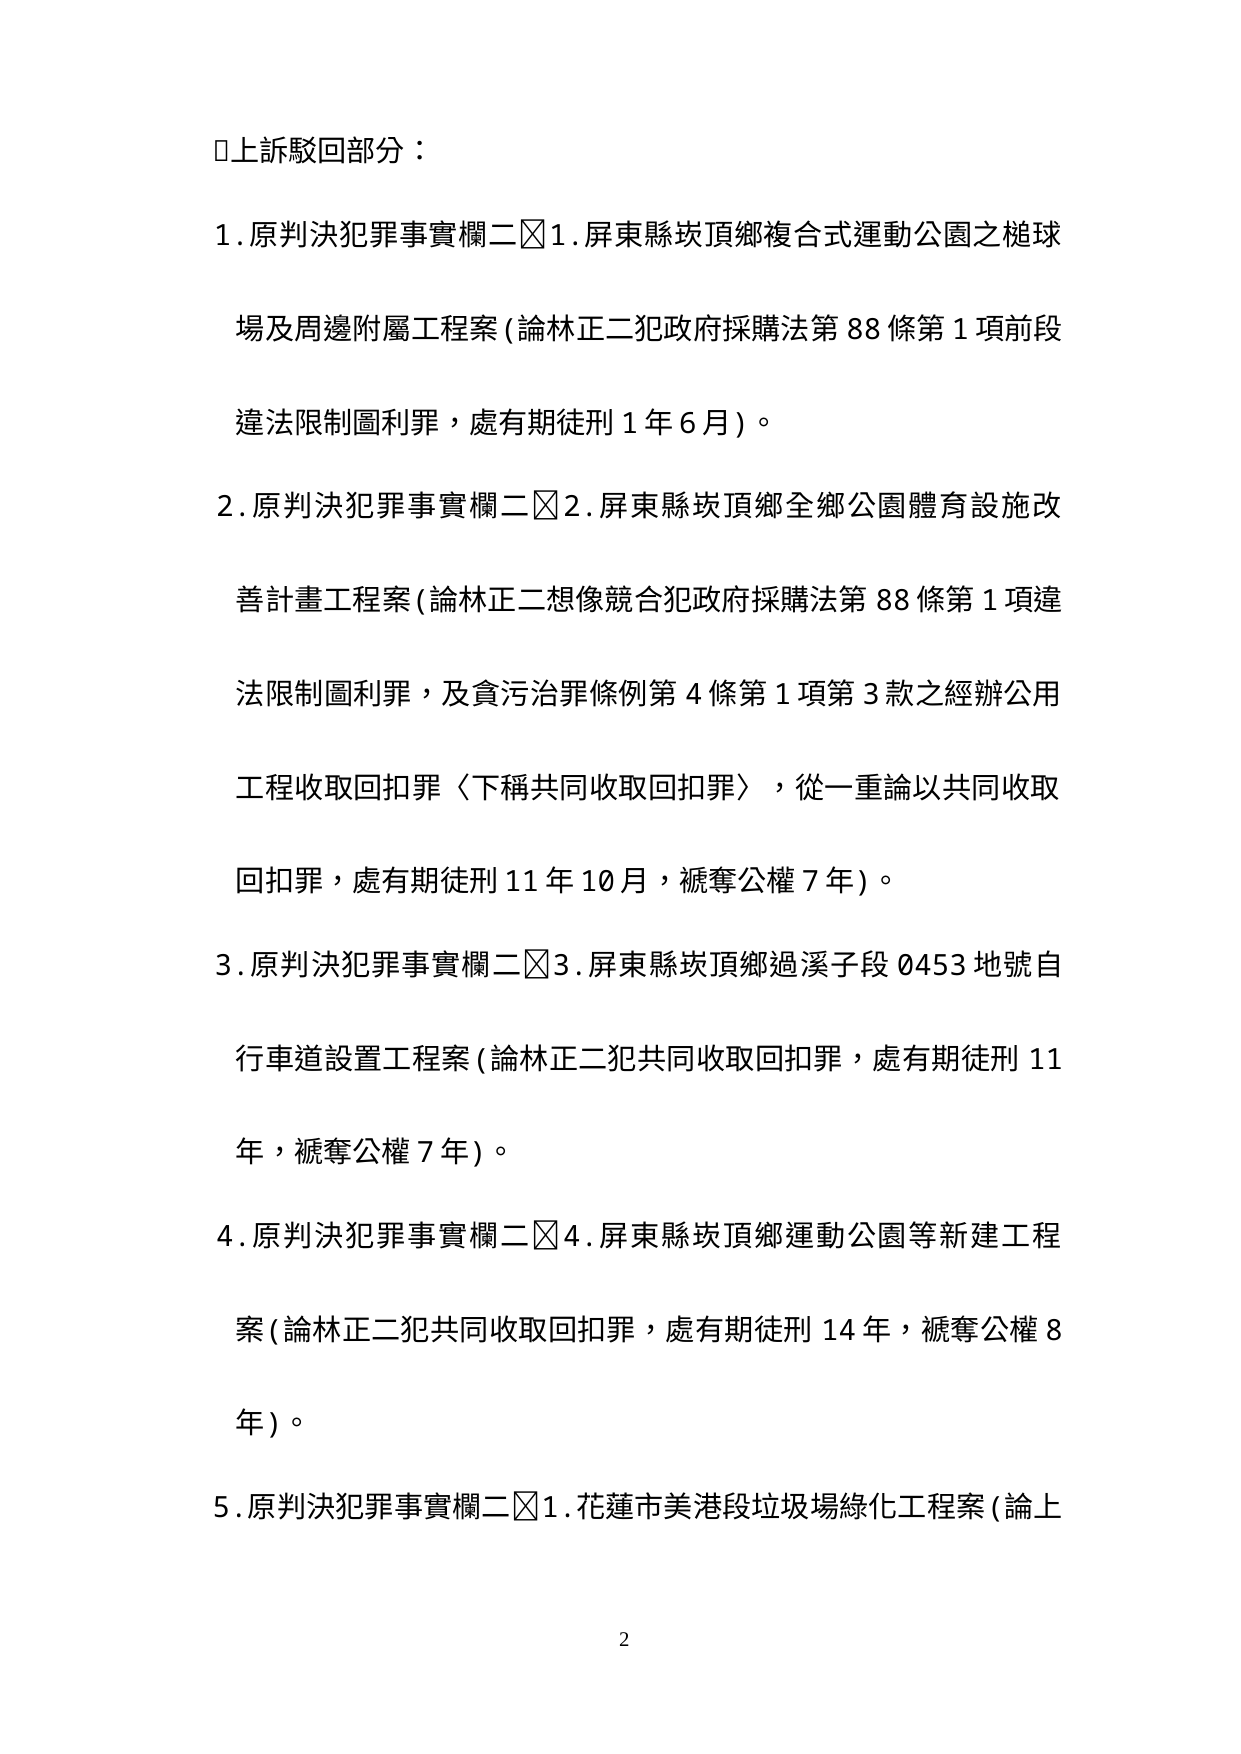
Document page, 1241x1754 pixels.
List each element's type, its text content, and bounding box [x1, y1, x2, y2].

text 上訴駁回部分： [177, 108, 1063, 170]
text 5.原判決犯罪事實欄二1.花蓮市美港段垃圾場綠化工程案(論上 [177, 1463, 1063, 1526]
text 1.原判決犯罪事實欄二1.屏東縣崁頂鄉複合式運動公園之槌球場及周邊附屬工程案(論林正二犯政府採購法第88條第1項前段違法限制圖利罪，處有期徒刑1年6月)。 [177, 191, 1063, 441]
text 4.原判決犯罪事實欄二4.屏東縣崁頂鄉運動公園等新建工程 案(論林正二犯共同收取回扣罪，處有期徒刑14年，褫奪公權8年)。 [177, 1192, 1063, 1442]
text 2.原判決犯罪事實欄二2.屏東縣崁頂鄉全鄉公園體育設施改 善計畫工程案(論林正二想像競合犯政府採購法第88條第1項違法限制圖利罪，及貪污治罪條例第4條第1項第3款之經辦公用工程收取回扣罪〈下稱共同收取回扣罪〉，從一重論以共同收取回扣罪，處有期徒刑11年10月，褫奪公權7年)。 [177, 462, 1063, 900]
text 3.原判決犯罪事實欄二3.屏東縣崁頂鄉過溪子段0453地號自 行車道設置工程案(論林正二犯共同收取回扣罪，處有期徒刑11年，褫奪公權7年)。 [177, 921, 1063, 1171]
